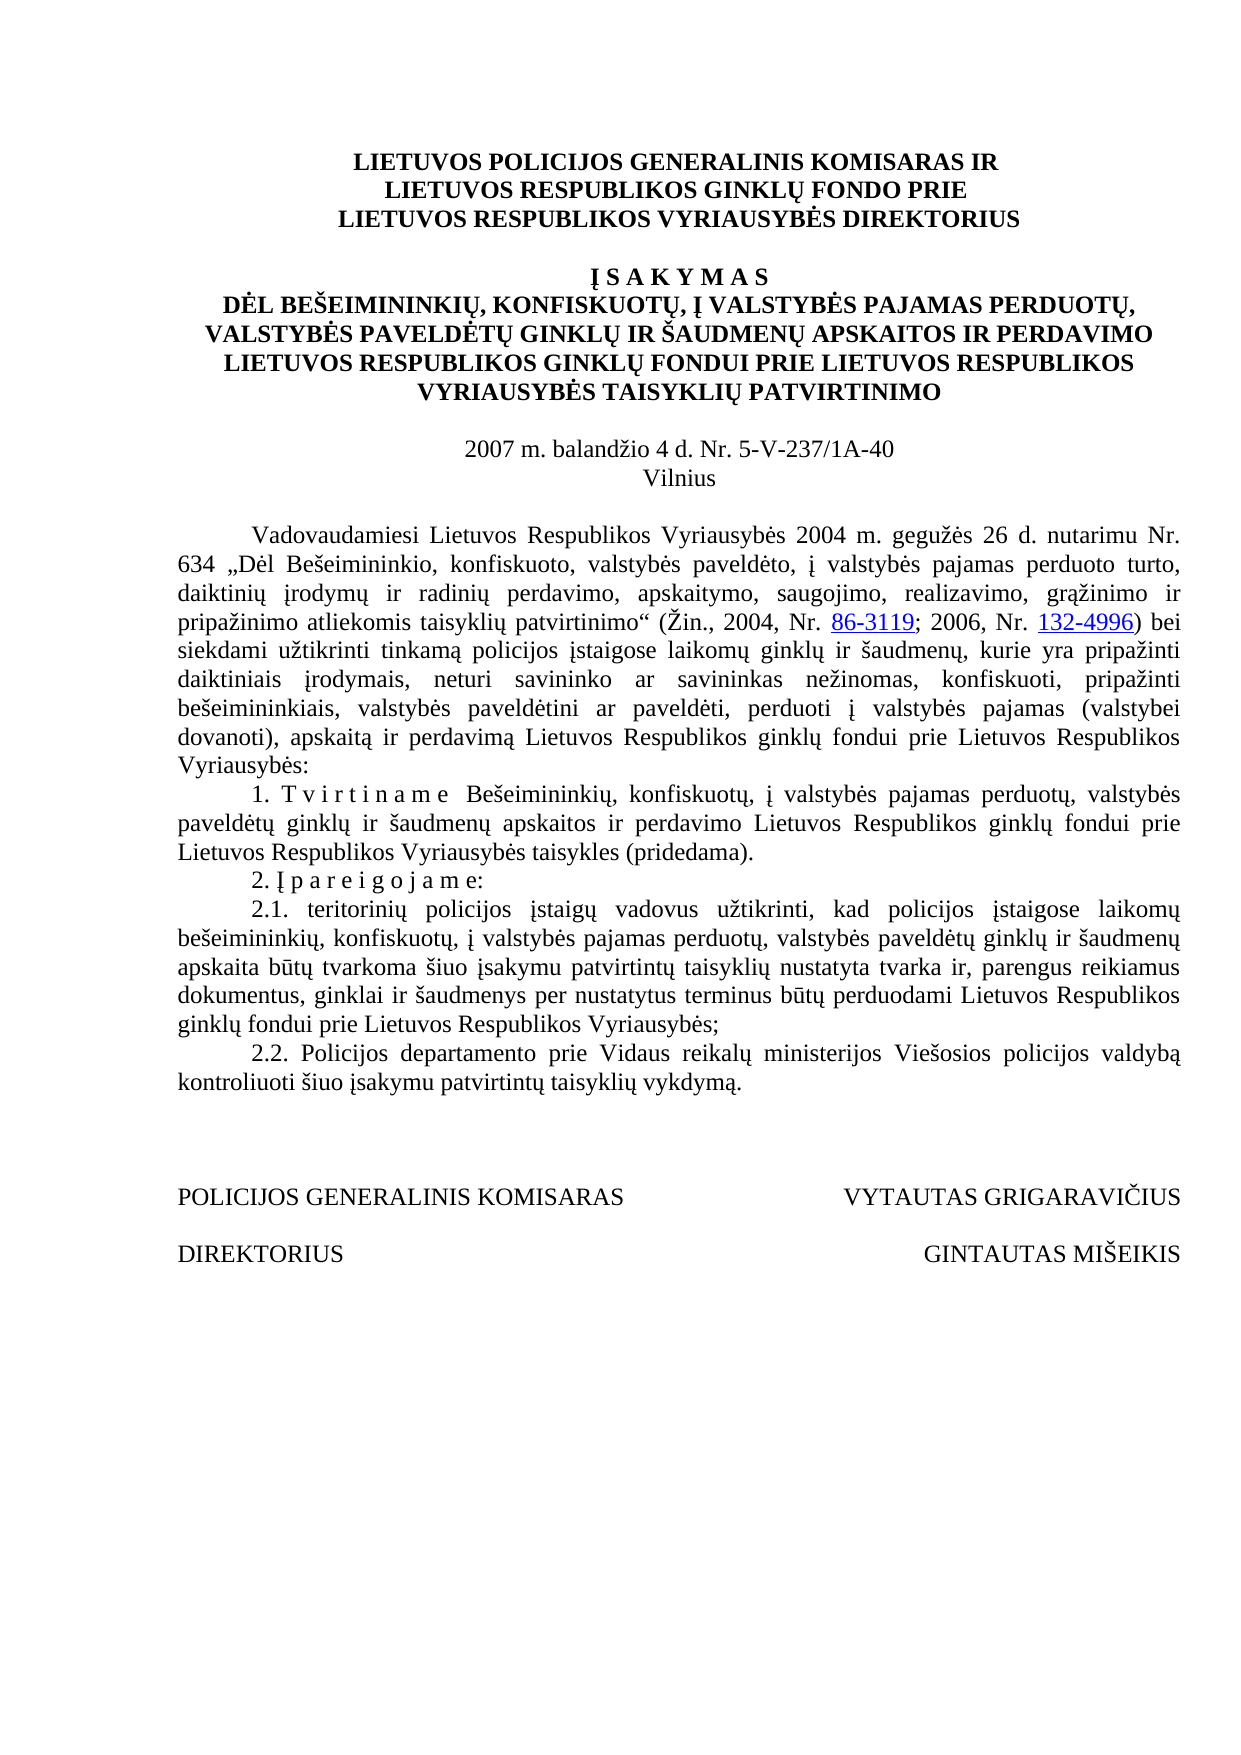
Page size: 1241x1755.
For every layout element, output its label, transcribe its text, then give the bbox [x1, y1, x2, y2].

text 2. Įpareigojame: [177, 866, 1181, 894]
text LIETUVOS RESPUBLIKOS VYRIAUSYBĖS DIREKTORIUS [177, 204, 1181, 233]
text Vadovaudamiesi Lietuvos Respublikos Vyriausybės 2004 m. gegužės 26 d. nutarimu Nr. 634 „Dėl Bešeimininkio, konfiskuoto, valstybės paveldėto, į valstybės pajamas perduoto turto, daiktinių įrodymų ir radinių perdavimo, apskaitymo, saugojimo, realizavimo, grąžinimo ir pripažinimo atliekomis taisyklių patvirtinimo“ (Žin., 2004, Nr. 86-3119; 2006, Nr. 132-4996) bei siekdami užtikrinti tinkamą policijos įstaigose laikomų ginklų ir šaudmenų, kurie yra pripažinti daiktiniais įrodymais, neturi savininko ar savininkas nežinomas, konfiskuoti, pripažinti bešeimininkiais, valstybės paveldėtini ar paveldėti, perduoti į valstybės pajamas (valstybei dovanoti), apskaitą ir perdavimą Lietuvos Respublikos ginklų fondui prie Lietuvos Respublikos Vyriausybės: [177, 521, 1181, 779]
text 2.1. teritorinių policijos įstaigų vadovus užtikrinti, kad policijos įstaigose laikomų bešeimininkių, konfiskuotų, į valstybės pajamas perduotų, valstybės paveldėtų ginklų ir šaudmenų apskaita būtų tvarkoma šiuo įsakymu patvirtintų taisyklių nustatyta tvarka ir, parengus reikiamus dokumentus, ginklai ir šaudmenys per nustatytus terminus būtų perduodami Lietuvos Respublikos ginklų fondui prie Lietuvos Respublikos Vyriausybės; [177, 894, 1181, 1038]
text Vilnius [177, 463, 1181, 492]
text Į S A K Y M A S [177, 262, 1181, 291]
text DIREKTORIUS GINTAUTAS MIŠEIKIS [177, 1239, 1181, 1268]
text 2007 m. balandžio 4 d. Nr. 5-V-237/1A-40 [177, 434, 1181, 463]
text 1. Tvirtiname Bešeimininkių, konfiskuotų, į valstybės pajamas perduotų, valstybės paveldėtų ginklų ir šaudmenų apskaitos ir perdavimo Lietuvos Respublikos ginklų fondui prie Lietuvos Respublikos Vyriausybės taisykles (pridedama). [177, 779, 1181, 866]
text POLICIJOS GENERALINIS KOMISARAS VYTAUTAS GRIGARAVIČIUS [177, 1182, 1181, 1211]
text DĖL BEŠEIMININKIŲ, KONFISKUOTŲ, Į VALSTYBĖS PAJAMAS PERDUOTŲ, VALSTYBĖS PAVELDĖTŲ GINKLŲ IR ŠAUDMENŲ APSKAITOS IR PERDAVIMO LIETUVOS RESPUBLIKOS GINKLŲ FONDUI PRIE LIETUVOS RESPUBLIKOS VYRIAUSYBĖS TAISYKLIŲ PATVIRTINIMO [177, 291, 1181, 406]
text 2.2. Policijos departamento prie Vidaus reikalų ministerijos Viešosios policijos valdybą kontroliuoti šiuo įsakymu patvirtintų taisyklių vykdymą. [177, 1038, 1181, 1096]
text LIETUVOS RESPUBLIKOS GINKLŲ FONDO PRIE [177, 176, 1181, 204]
text LIETUVOS POLICIJOS GENERALINIS KOMISARAS IR [177, 147, 1181, 176]
